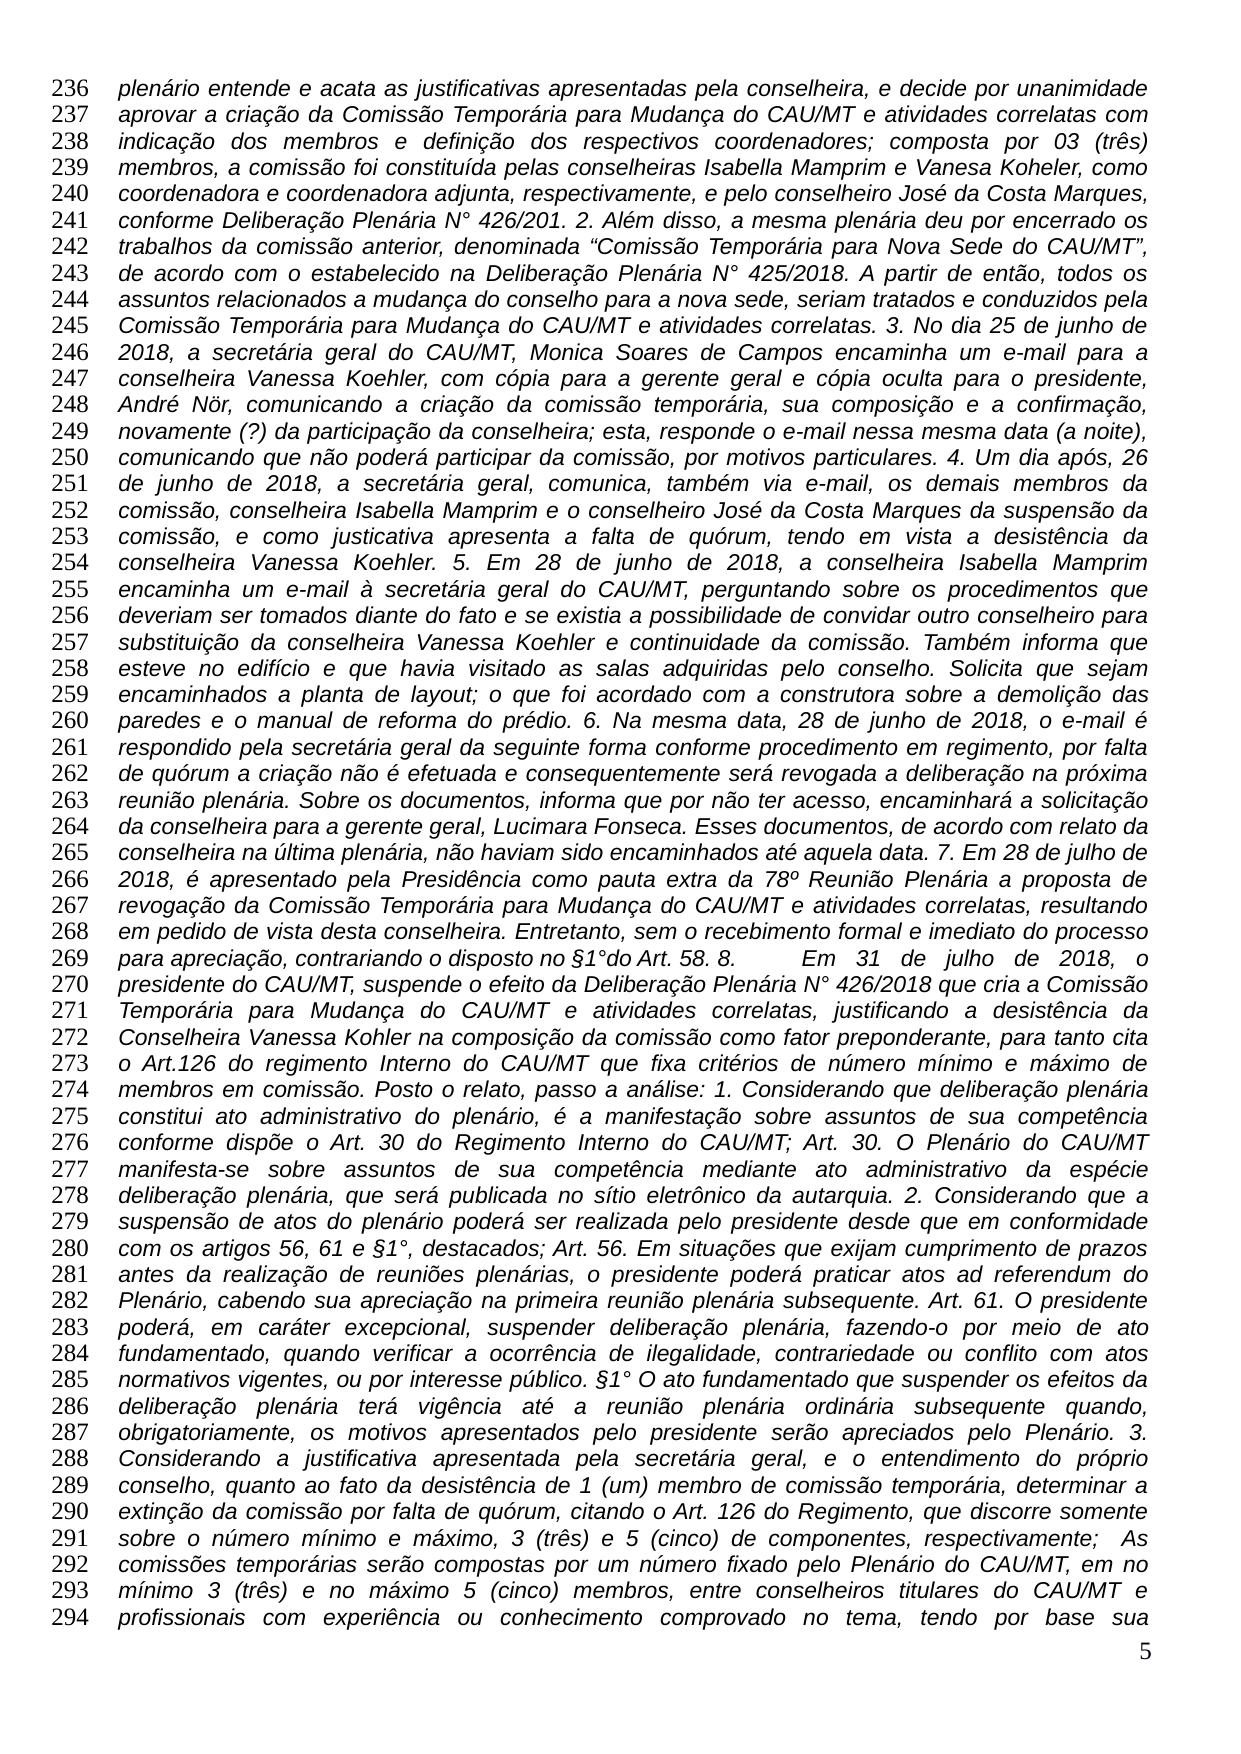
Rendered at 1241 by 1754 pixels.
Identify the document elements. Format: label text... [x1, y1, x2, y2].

text plenário entende e acata as justificativas apresentadas pela conselheira, e decide por unanimidade aprovar a criação da Comissão Temporária para Mudança do CAU/MT e atividades correlatas com indicação dos membros e definição dos respectivos coordenadores; composta por 03 (três) membros, a comissão foi constituída pelas conselheiras Isabella Mamprim e Vanesa Koheler, como coordenadora e coordenadora adjunta, respectivamente, e pelo conselheiro José da Costa Marques, conforme Deliberação Plenária N° 426/201. 2. Além disso, a mesma plenária deu por encerrado os trabalhos da comissão anterior, denominada “Comissão Temporária para Nova Sede do CAU/MT”, de acordo com o estabelecido na Deliberação Plenária N° 425/2018. A partir de então, todos os assuntos relacionados a mudança do conselho para a nova sede, seriam tratados e conduzidos pela Comissão Temporária para Mudança do CAU/MT e atividades correlatas. 3. No dia 25 de junho de 2018, a secretária geral do CAU/MT, Monica Soares de Campos encaminha um e-mail para a conselheira Vanessa Koehler, com cópia para a gerente geral e cópia oculta para o presidente, André Nör, comunicando a criação da comissão temporária, sua composição e a confirmação, novamente (?) da participação da conselheira; esta, responde o e-mail nessa mesma data (a noite), comunicando que não poderá participar da comissão, por motivos particulares. 4. Um dia após, 26 de junho de 2018, a secretária geral, comunica, também via e-mail, os demais membros da comissão, conselheira Isabella Mamprim e o conselheiro José da Costa Marques da suspensão da comissão, e como justicativa apresenta a falta de quórum, tendo em vista a desistência da conselheira Vanessa Koehler. 5. Em 28 de junho de 2018, a conselheira Isabella Mamprim encaminha um e-mail à secretária geral do CAU/MT, perguntando sobre os procedimentos que deveriam ser tomados diante do fato e se existia a possibilidade de convidar outro conselheiro para substituição da conselheira Vanessa Koehler e continuidade da comissão. Também informa que esteve no edifício e que havia visitado as salas adquiridas pelo conselho. Solicita que sejam encaminhados a planta de layout; o que foi acordado com a construtora sobre a demolição das paredes e o manual de reforma do prédio. 6. Na mesma data, 28 de junho de 2018, o e-mail é respondido pela secretária geral da seguinte forma conforme procedimento em regimento, por falta de quórum a criação não é efetuada e consequentemente será revogada a deliberação na próxima reunião plenária. Sobre os documentos, informa que por não ter acesso, encaminhará a solicitação da conselheira para a gerente geral, Lucimara Fonseca. Esses documentos, de acordo com relato da conselheira na última plenária, não haviam sido encaminhados até aquela data. 7. Em 28 de julho de 2018, é apresentado pela Presidência como pauta extra da 78º Reunião Plenária a proposta de revogação da Comissão Temporária para Mudança do CAU/MT e atividades correlatas, resultando em pedido de vista desta conselheira. Entretanto, sem o recebimento formal e imediato do processo para apreciação, contrariando o disposto no §1°do Art. 58. 8. Em 31 de julho de 2018, o presidente do CAU/MT, suspende o efeito da Deliberação Plenária N° 426/2018 que cria a Comissão Temporária para Mudança do CAU/MT e atividades correlatas, justificando a desistência da Conselheira Vanessa Kohler na composição da comissão como fator preponderante, para tanto cita o Art.126 do regimento Interno do CAU/MT que fixa critérios de número mínimo e máximo de membros em comissão. Posto o relato, passo a análise: 1. Considerando que deliberação plenária constitui ato administrativo do plenário, é a manifestação sobre assuntos de sua competência conforme dispõe o Art. 30 do Regimento Interno do CAU/MT; Art. 30. O Plenário do CAU/MT manifesta-se sobre assuntos de sua competência mediante ato administrativo da espécie deliberação plenária, que será publicada no sítio eletrônico da autarquia. 2. Considerando que a suspensão de atos do plenário poderá ser realizada pelo presidente desde que em conformidade com os artigos 56, 61 e §1°, destacados; Art. 56. Em situações que exijam cumprimento de prazos antes da realização de reuniões plenárias, o presidente poderá praticar atos ad referendum do Plenário, cabendo sua apreciação na primeira reunião plenária subsequente. Art. 61. O presidente poderá, em caráter excepcional, suspender deliberação plenária, fazendo-o por meio de ato fundamentado, quando verificar a ocorrência de ilegalidade, contrariedade ou conflito com atos normativos vigentes, ou por interesse público. §1° O ato fundamentado que suspender os efeitos da deliberação plenária terá vigência até a reunião plenária ordinária subsequente quando, obrigatoriamente, os motivos apresentados pelo presidente serão apreciados pelo Plenário. 3. Considerando a justificativa apresentada pela secretária geral, e o entendimento do próprio conselho, quanto ao fato da desistência de 1 (um) membro de comissão temporária, determinar a extinção da comissão por falta de quórum, citando o Art. 126 do Regimento, que discorre somente sobre o número mínimo e máximo, 3 (três) e 5 (cinco) de componentes, respectivamente; As comissões temporárias serão compostas por um número fixado pelo Plenário do CAU/MT, em no mínimo 3 (três) e no máximo 5 (cinco) membros, entre conselheiros titulares do CAU/MT e profissionais com experiência ou conhecimento comprovado no tema, tendo por base sua [118, 75, 1152, 1630]
